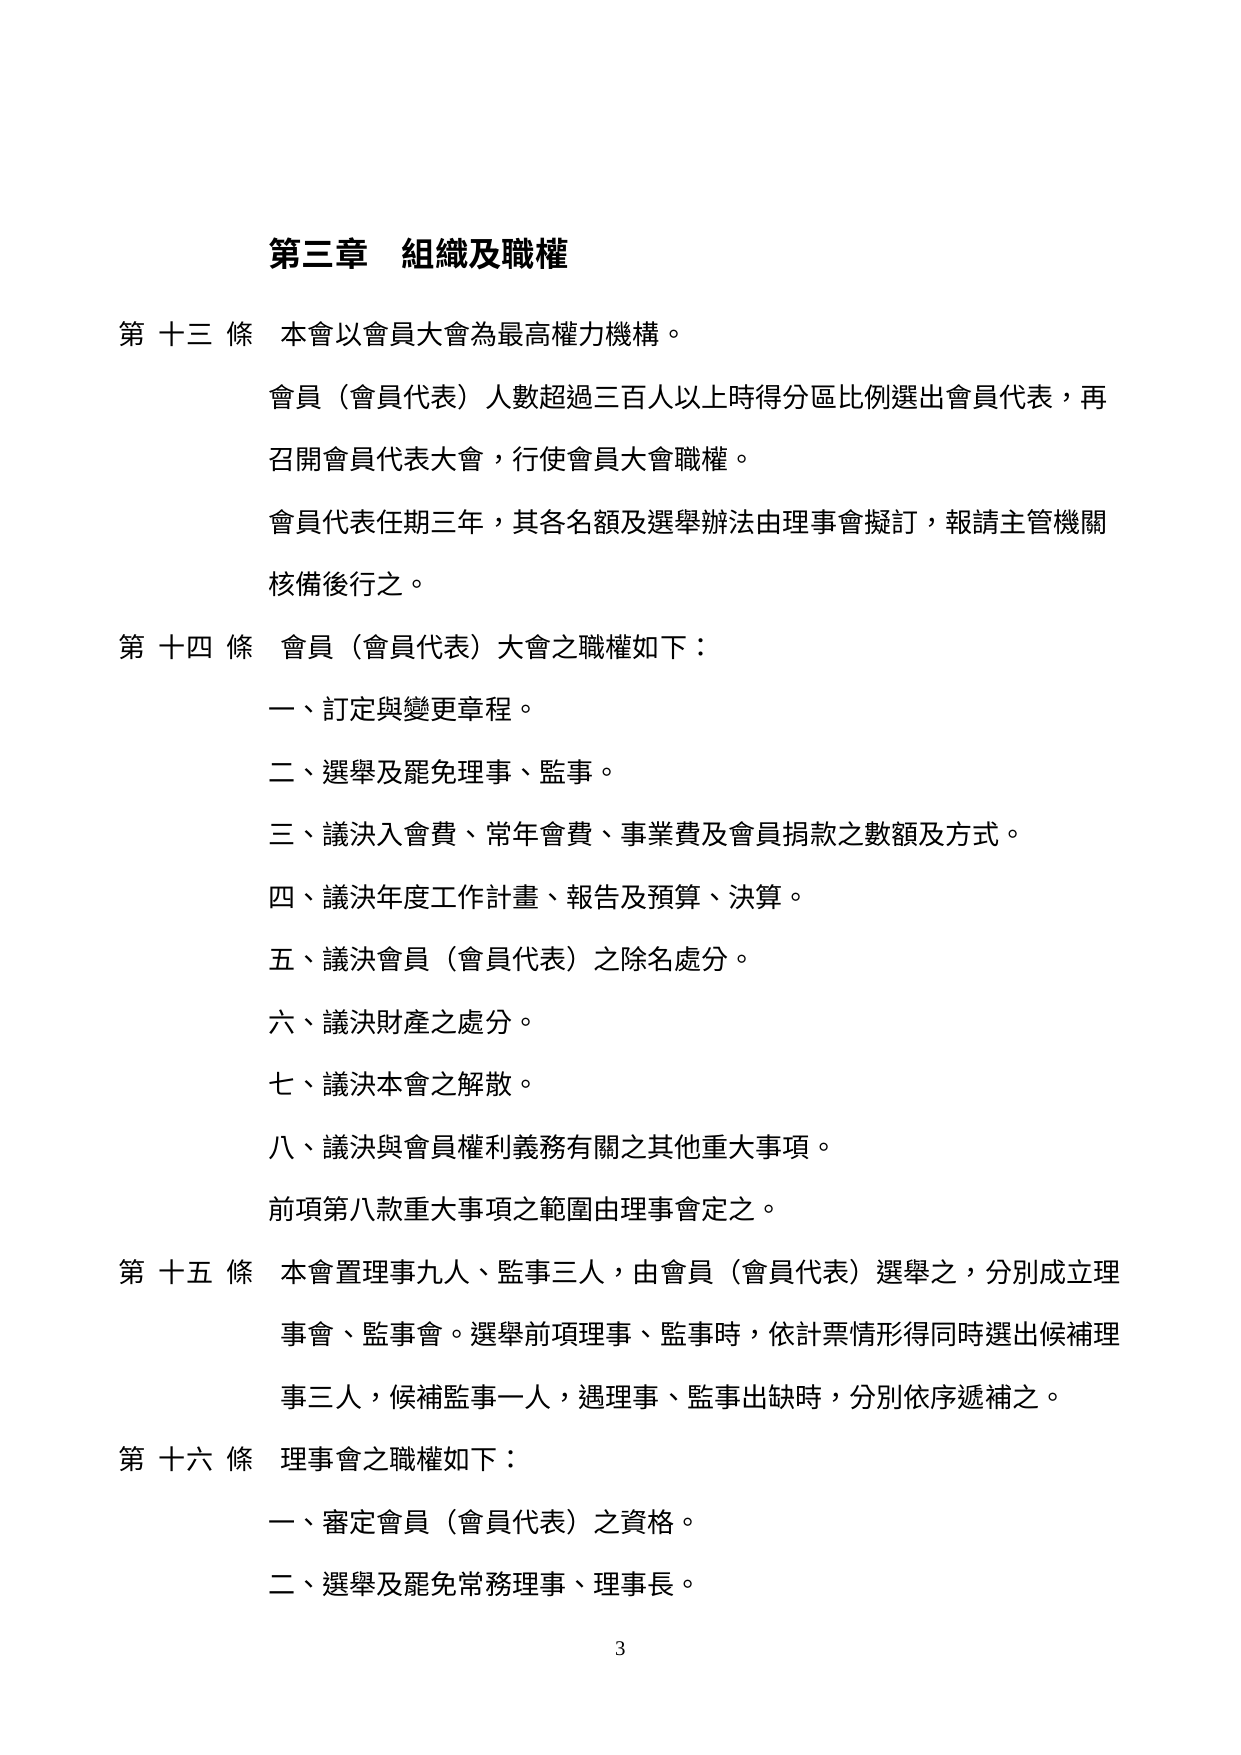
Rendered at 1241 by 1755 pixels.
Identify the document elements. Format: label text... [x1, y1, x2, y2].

text 前項第八款重大事項之範圍由理事會定之。 [268, 1166, 1122, 1229]
text 四、議決年度工作計畫、報告及預算、決算。 [268, 854, 1122, 916]
text 第 十四 條 會員（會員代表）大會之職權如下： [118, 604, 1122, 666]
text 八、議決與會員權利義務有關之其他重大事項。 [268, 1104, 1122, 1166]
text 第 十六 條 理事會之職權如下： [118, 1416, 1122, 1479]
text 一、審定會員（會員代表）之資格。 [268, 1479, 1122, 1541]
text 第 十五 條 本會置理事九人、監事三人，由會員（會員代表）選舉之，分別成立理事會、監事會。選舉前項理事、監事時，依計票情形得同時選出候補理事三人，候補監事一人，遇理事、監事出缺時，分別依序遞補之。 [118, 1229, 1122, 1416]
text 五、議決會員（會員代表）之除名處分。 [268, 916, 1122, 979]
text 第 十三 條 本會以會員大會為最高權力機構。 [118, 291, 1122, 354]
text 一、訂定與變更章程。 [268, 666, 1122, 729]
text 六、議決財產之處分。 [268, 979, 1122, 1041]
text 會員代表任期三年，其各名額及選舉辦法由理事會擬訂，報請主管機關核備後行之。 [268, 479, 1122, 604]
text 二、選舉及罷免常務理事、理事長。 [268, 1541, 1122, 1604]
text 第三章 組織及職權 [268, 210, 1122, 272]
text 二、選舉及罷免理事、監事。 [268, 729, 1122, 791]
text 會員（會員代表）人數超過三百人以上時得分區比例選出會員代表，再召開會員代表大會，行使會員大會職權。 [268, 354, 1122, 479]
text 七、議決本會之解散。 [268, 1041, 1122, 1104]
text 三、議決入會費、常年會費、事業費及會員捐款之數額及方式。 [268, 791, 1122, 854]
